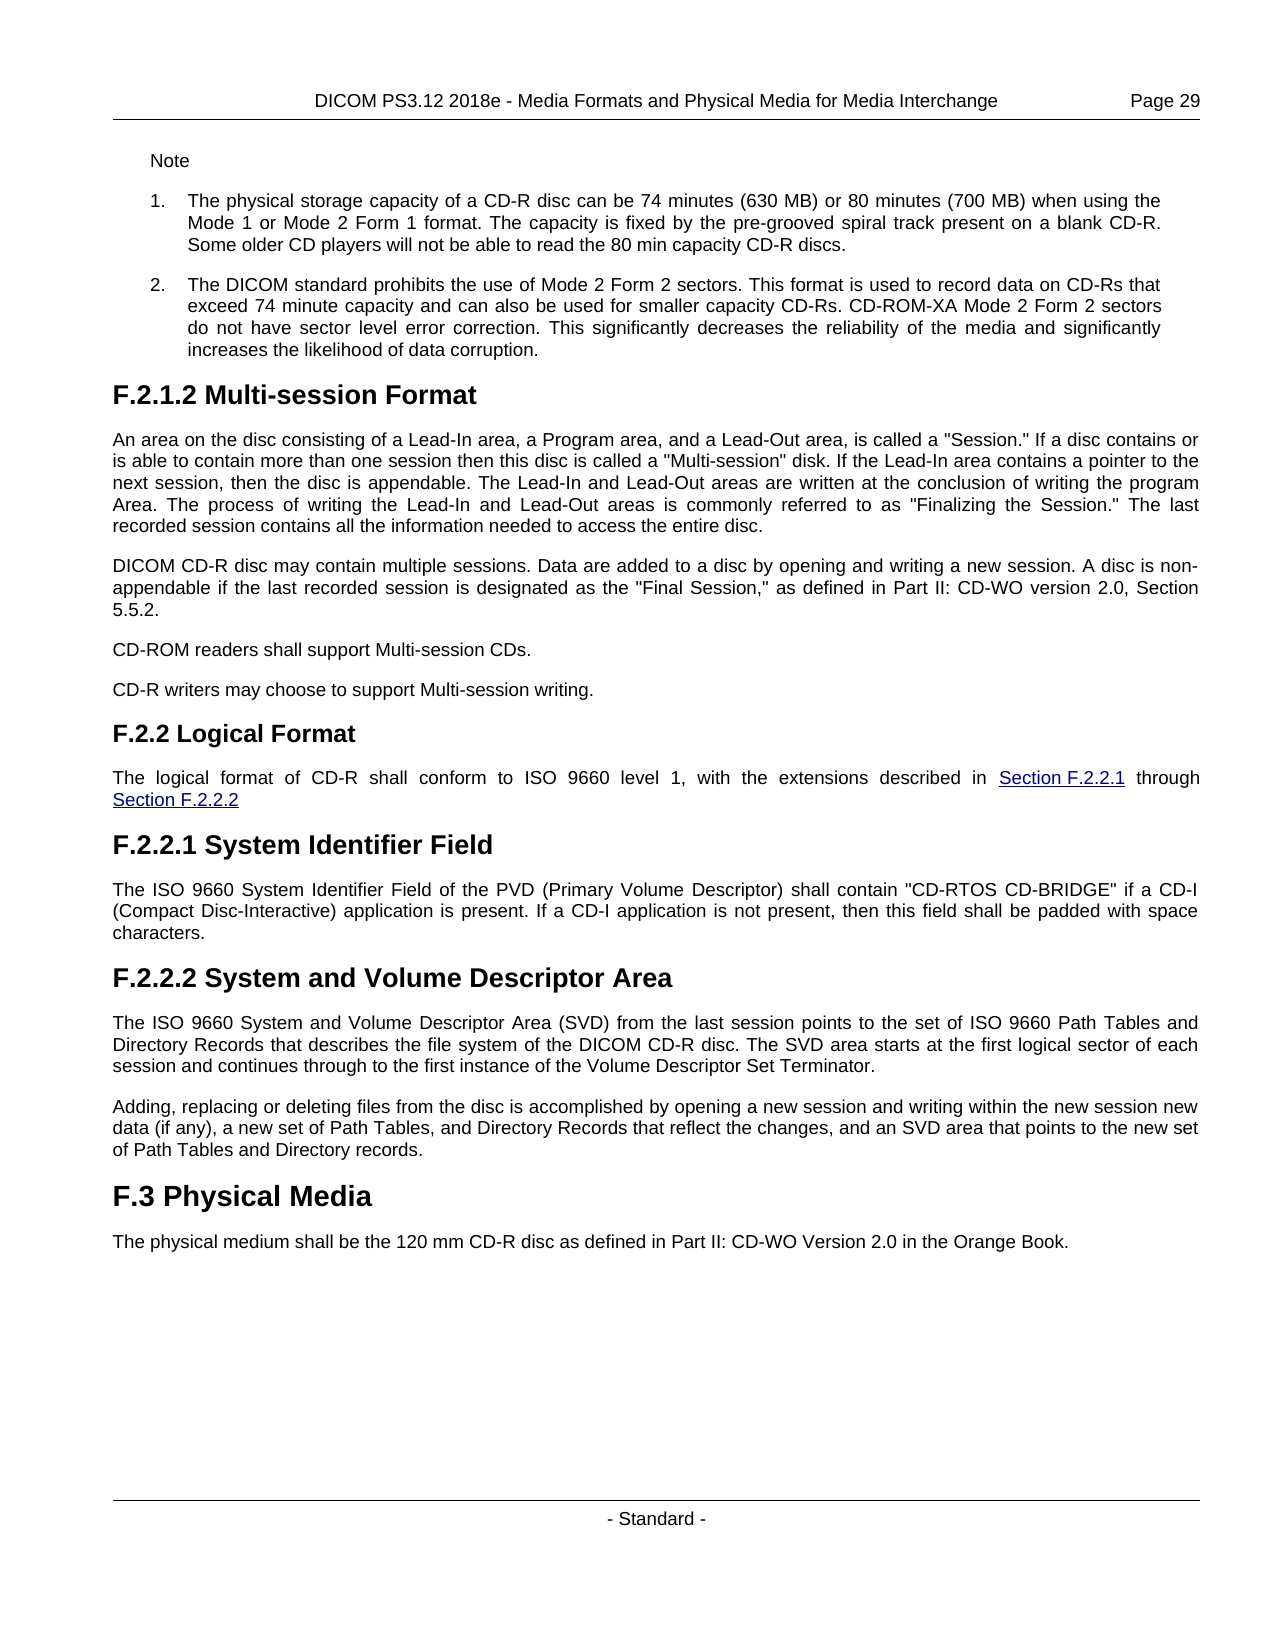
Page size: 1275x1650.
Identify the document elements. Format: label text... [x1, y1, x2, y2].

text An area on the disc consisting of a Lead-In area, a Program area, and a Lead-Out area, is called a "Session." If a disc contains or is able to contain more than one session then this disc is called a "Multi-session" disk. If the Lead-In area contains a pointer to the next session, then the disc is appendable. The Lead-In and Lead-Out areas are written at the conclusion of writing the program Area. The process of writing the Lead-In and Lead-Out areas is commonly referred to as "Finalizing the Session." The last recorded session contains all the information needed to access the entire disc. [112, 429, 1200, 537]
text CD-ROM readers shall support Multi-session CDs. [112, 639, 1200, 660]
text F.2.2.1 System Identifier Field [112, 829, 1200, 860]
text The ISO 9660 System Identifier Field of the PVD (Primary Volume Descriptor) shall contain "CD-RTOS CD-BRIDGE" if a CD-I (Compact Disc-Interactive) application is present. If a CD-I application is not present, then this field shall be padded with space characters. [112, 879, 1200, 943]
text DICOM CD-R disc may contain multiple sessions. Data are added to a disc by opening and writing a new session. A disc is non-appendable if the last recorded session is designated as the "Final Session," as defined in Part II: CD-WO version 2.0, Section 5.5.2. [112, 555, 1200, 620]
text F.3 Physical Media [112, 1179, 1200, 1213]
text F.2.2.2 System and Volume Descriptor Area [112, 962, 1200, 993]
text The logical format of CD-R shall conform to ISO 9660 level 1, with the extensions described in Section F.2.2.1 through Section F.2.2.2 [112, 767, 1200, 810]
text Adding, replacing or deleting files from the disc is accomplished by opening a new session and writing within the new session new data (if any), a new set of Path Tables, and Directory Records that reflect the changes, and an SVD area that points to the new set of Path Tables and Directory records. [112, 1096, 1200, 1160]
text The physical medium shall be the 120 mm CD-R disc as defined in Part II: CD-WO Version 2.0 in the Orange Book. [112, 1231, 1200, 1253]
list The DICOM standard prohibits the use of Mode 2 Form 2 sectors. This format is used to record data on CD-Rs that exceed 74 minute capacity and can also be used for smaller capacity CD-Rs. CD-ROM-XA Mode 2 Form 2 sectors do not have sector level error correction. This significantly decreases the reliability of the media and significantly increases the likelihood of data corruption. [150, 274, 1162, 360]
text Note [150, 150, 1162, 172]
list The physical storage capacity of a CD-R disc can be 74 minutes (630 MB) or 80 minutes (700 MB) when using the Mode 1 or Mode 2 Form 1 format. The capacity is fixed by the pre-grooved spiral track present on a blank CD-R. Some older CD players will not be able to read the 80 min capacity CD-R discs. [150, 190, 1162, 255]
text The ISO 9660 System and Volume Descriptor Area (SVD) from the last session points to the set of ISO 9660 Path Tables and Directory Records that describes the file system of the DICOM CD-R disc. The SVD area starts at the first logical sector of each session and continues through to the first instance of the Volume Descriptor Set Terminator. [112, 1012, 1200, 1077]
text CD-R writers may choose to support Multi-session writing. [112, 679, 1200, 701]
text F.2.2 Logical Format [112, 719, 1200, 748]
text F.2.1.2 Multi-session Format [112, 379, 1200, 410]
